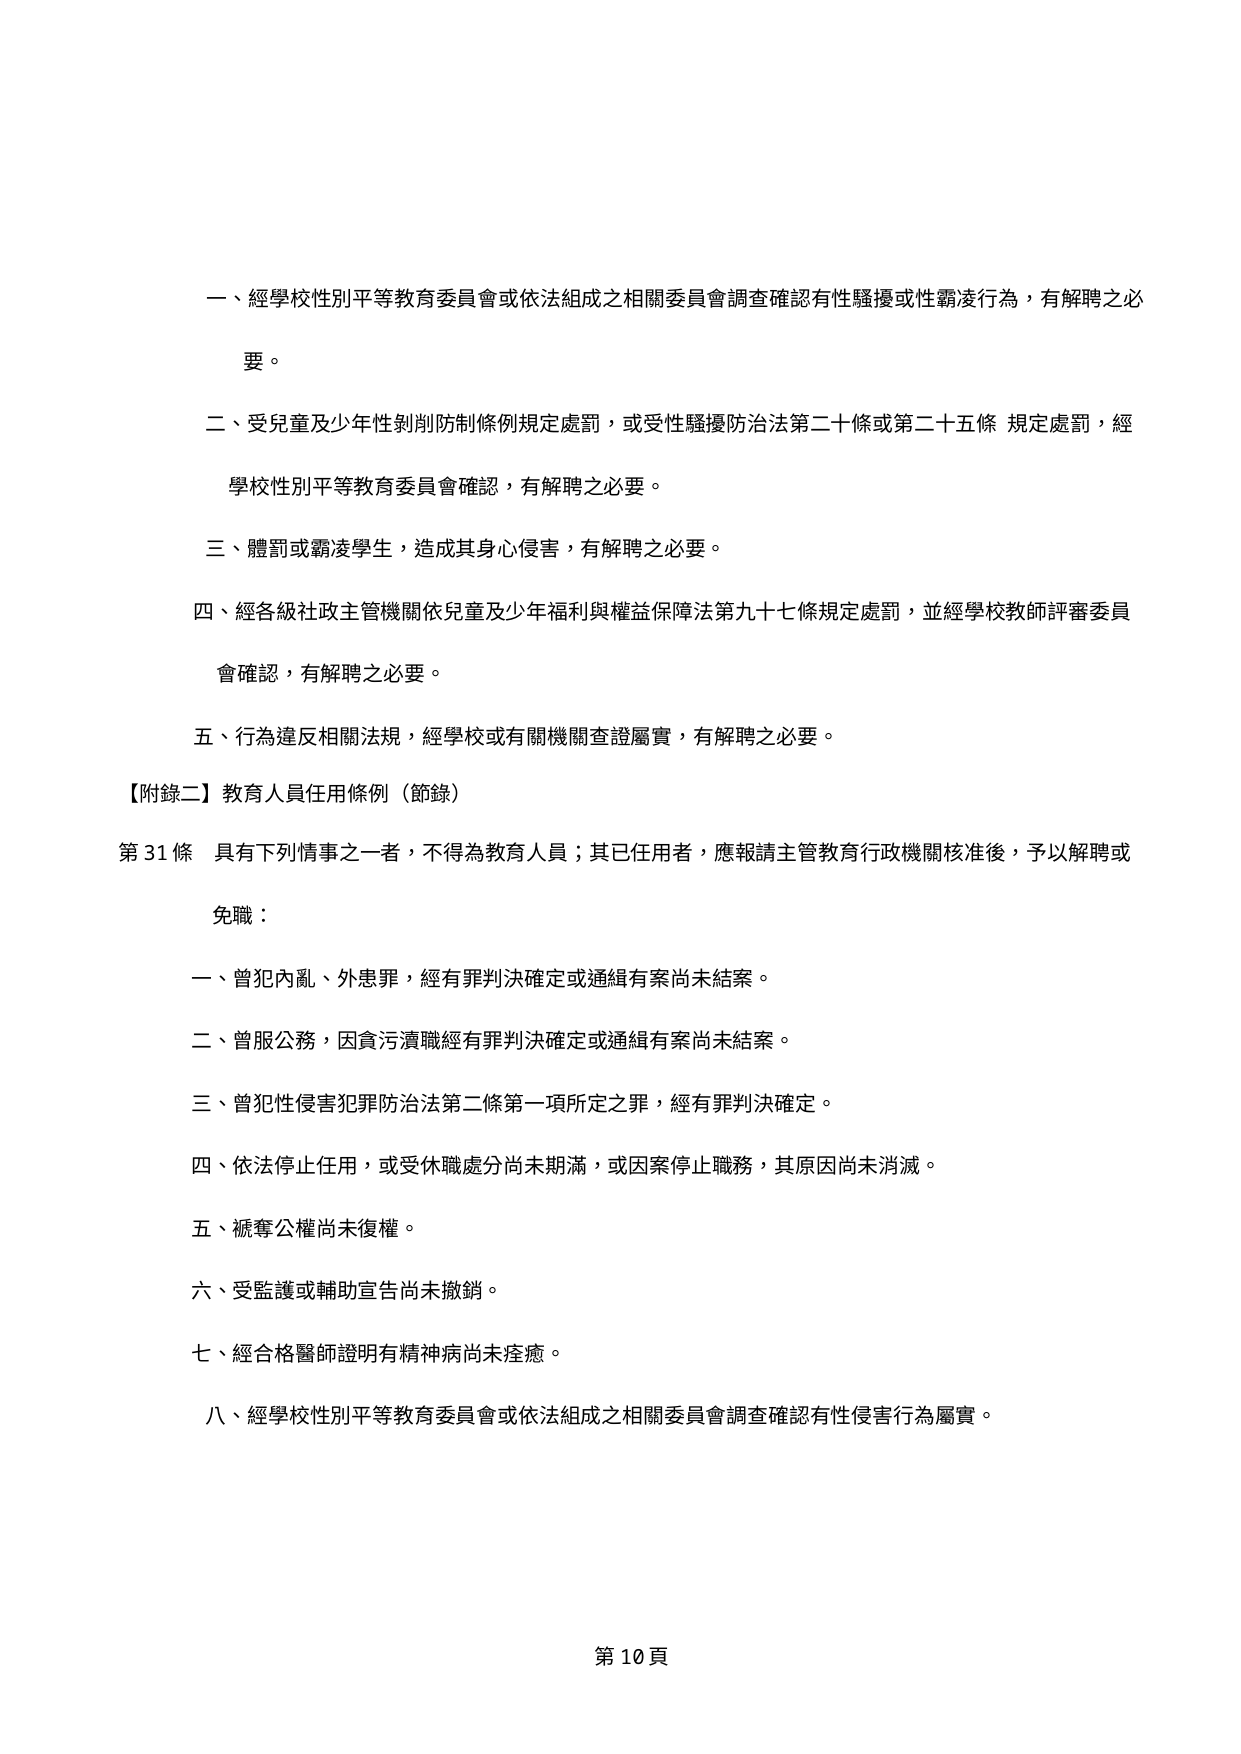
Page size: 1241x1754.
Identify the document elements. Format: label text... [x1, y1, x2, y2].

text 六、受監護或輔助宣告尚未撤銷。 [118, 1248, 1146, 1310]
text 三、曾犯性侵害犯罪防治法第二條第一項所定之罪，經有罪判決確定。 [118, 1060, 1146, 1123]
text 一、曾犯內亂、外患罪，經有罪判決確定或通緝有案尚未結案。 [118, 935, 1146, 998]
text 三、體罰或霸凌學生，造成其身心侵害，有解聘之必要。 [118, 506, 1146, 568]
text 二、受兒童及少年性剝削防制條例規定處罰，或受性騷擾防治法第二十條或第二十五條 規定處罰，經學校性別平等教育委員會確認，有解聘之必要。 [118, 381, 1146, 506]
text 一、經學校性別平等教育委員會或依法組成之相關委員會調查確認有性騷擾或性霸凌行為，有解聘之必要。 [207, 256, 1146, 381]
text 四、依法停止任用，或受休職處分尚未期滿，或因案停止職務，其原因尚未消滅。 [118, 1123, 1146, 1185]
text 八、經學校性別平等教育委員會或依法組成之相關委員會調查確認有性侵害行為屬實。 [206, 1373, 1146, 1435]
text 第31條 具有下列情事之一者，不得為教育人員；其已任用者，應報請主管教育行政機關核准後，予以解聘或免職： [118, 810, 1146, 935]
text 七、經合格醫師證明有精神病尚未痊癒。 [118, 1310, 1146, 1373]
text 【附錄二】教育人員任用條例（節錄） [118, 768, 1146, 810]
text 五、褫奪公權尚未復權。 [118, 1185, 1146, 1248]
text 二、曾服公務，因貪污瀆職經有罪判決確定或通緝有案尚未結案。 [118, 998, 1146, 1060]
text 四、經各級社政主管機關依兒童及少年福利與權益保障法第九十七條規定處罰，並經學校教師評審委員會確認，有解聘之必要。 [118, 568, 1146, 693]
text 五、行為違反相關法規，經學校或有關機關查證屬實，有解聘之必要。 [118, 693, 1146, 756]
